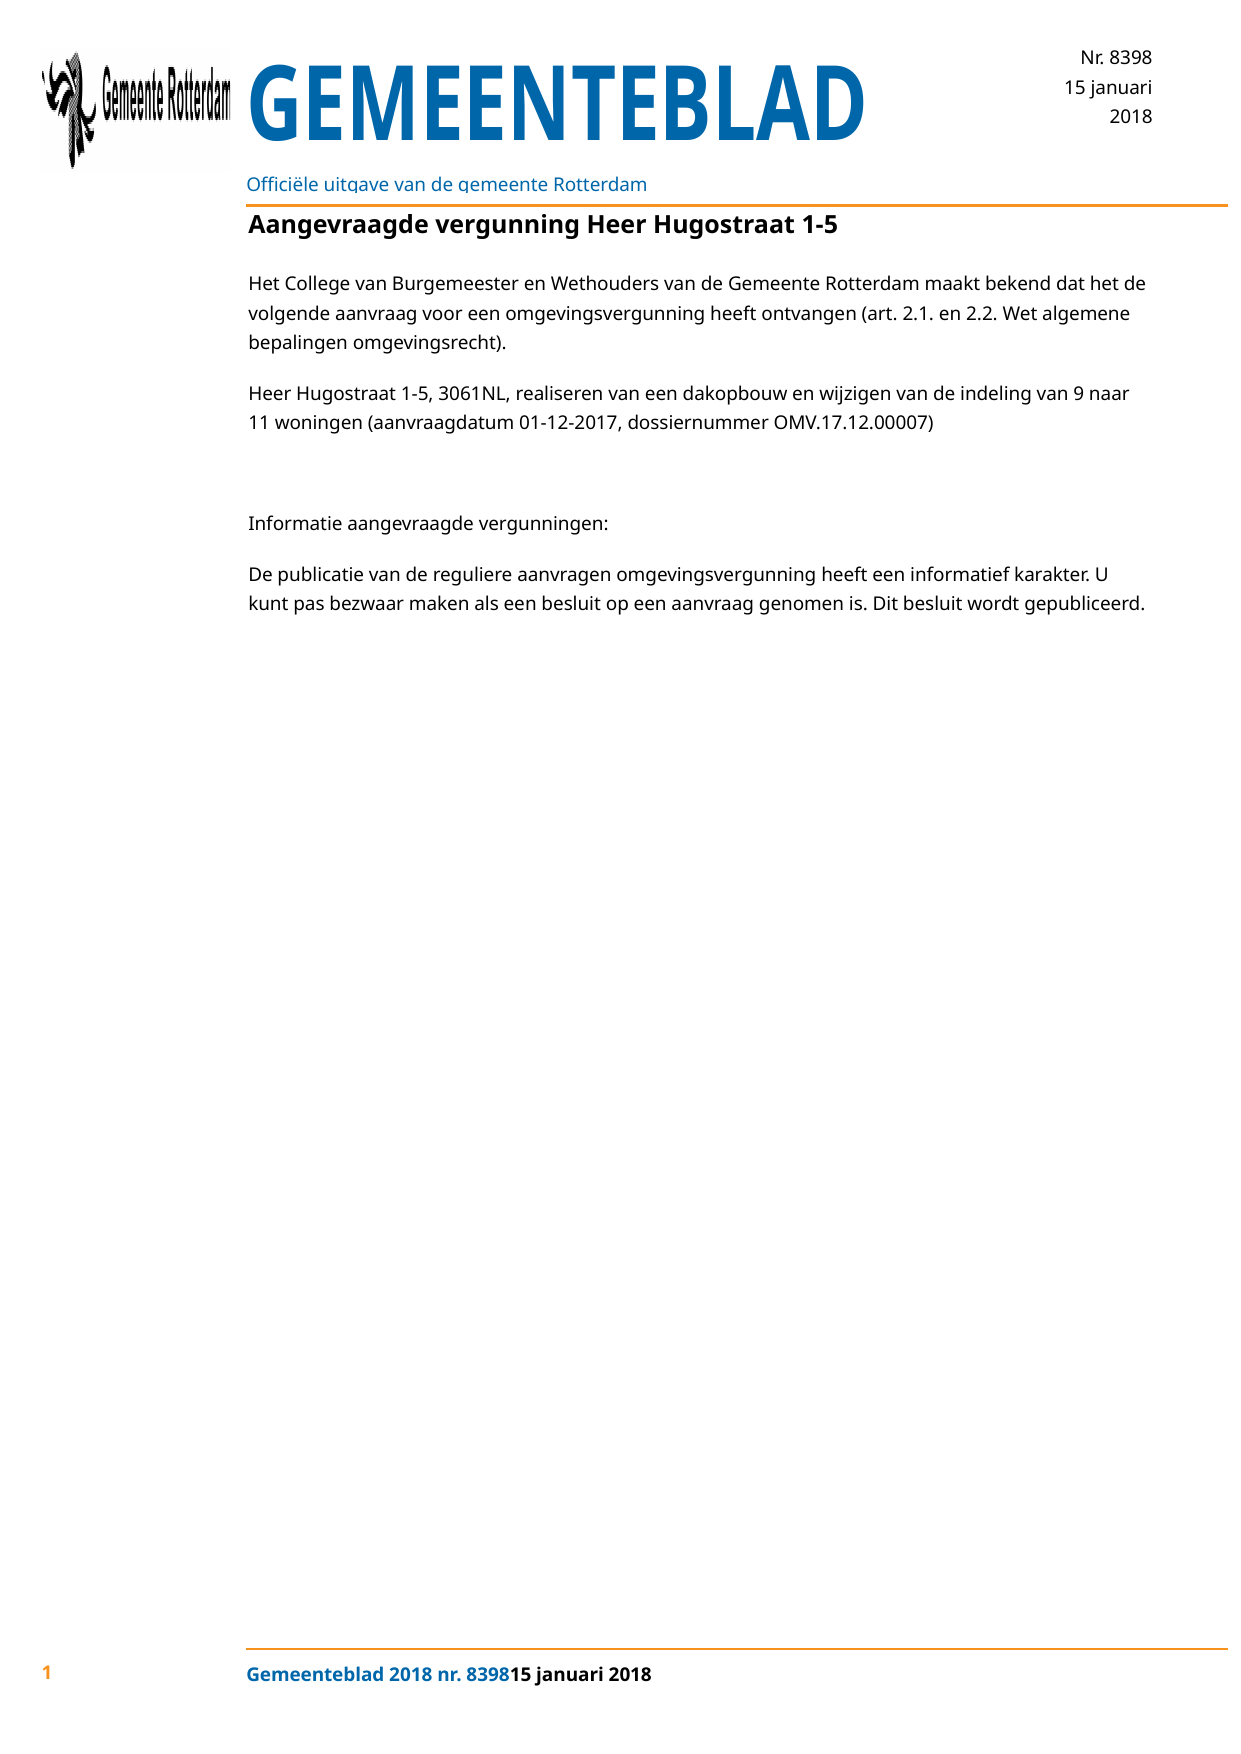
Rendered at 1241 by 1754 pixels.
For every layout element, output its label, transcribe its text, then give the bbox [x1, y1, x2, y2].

text Informatie aangevraagde vergunningen: [248, 510, 1152, 536]
picture [41, 47, 231, 172]
text Heer Hugostraat 1-5, 3061NL, realiseren van een dakopbouw en wijzigen van de indeling van 9 naar 11 woningen (aanvraagdatum 01-12-2017, dossiernummer OMV.17.12.00007) [248, 380, 1152, 435]
text De publicatie van de reguliere aanvragen omgevingsvergunning heeft een informatief karakter. U kunt pas bezwaar maken als een besluit op een aanvraag genomen is. Dit besluit wordt gepubliceerd. [248, 561, 1152, 616]
text Het College van Burgemeester en Wethouders van de Gemeente Rotterdam maakt bekend dat het de volgende aanvraag voor een omgevingsvergunning heeft ontvangen (art. 2.1. en 2.2. Wet algemene bepalingen omgevingsrecht). [248, 270, 1152, 355]
text Aangevraagde vergunning Heer Hugostraat 1-5 [248, 207, 1152, 241]
